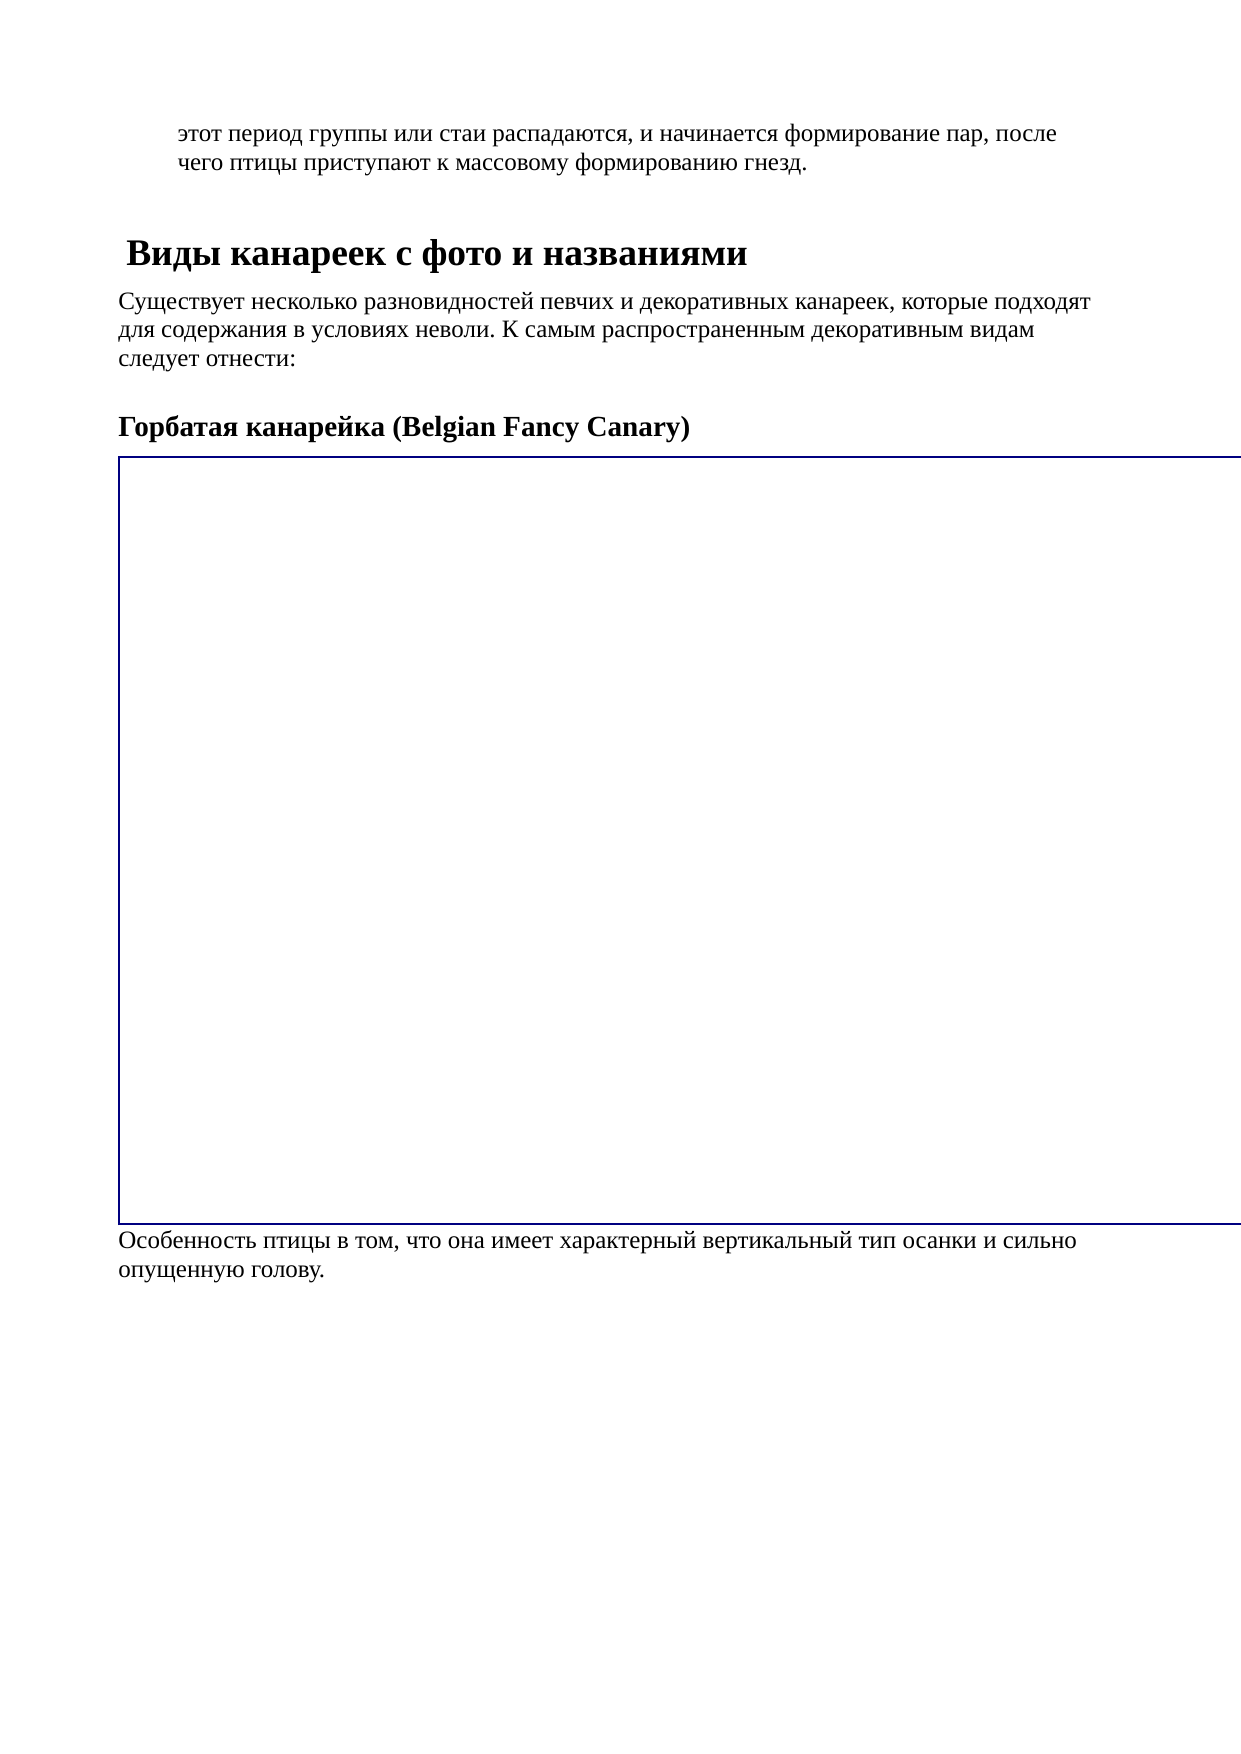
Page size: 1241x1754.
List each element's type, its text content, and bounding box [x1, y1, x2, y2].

subtitle Горбатая канарейка (Belgian Fancy Canary) [118, 409, 1122, 443]
subtitle Виды канареек с фото и названиями [126, 230, 1114, 273]
text [120, 458, 1122, 1223]
text Особенность птицы в том, что она имеет характерный вертикальный тип осанки и сильно опущенную голову. [118, 1225, 1122, 1283]
text этот период группы или стаи распадаются, и начинается формирование пар, после чего птицы приступают к массовому формированию гнезд. [177, 118, 1063, 176]
text Существует несколько разновидностей певчих и декоративных канареек, которые подходят для содержания в условиях неволи. К самым распространенным декоративным видам следует отнести: [118, 286, 1122, 372]
